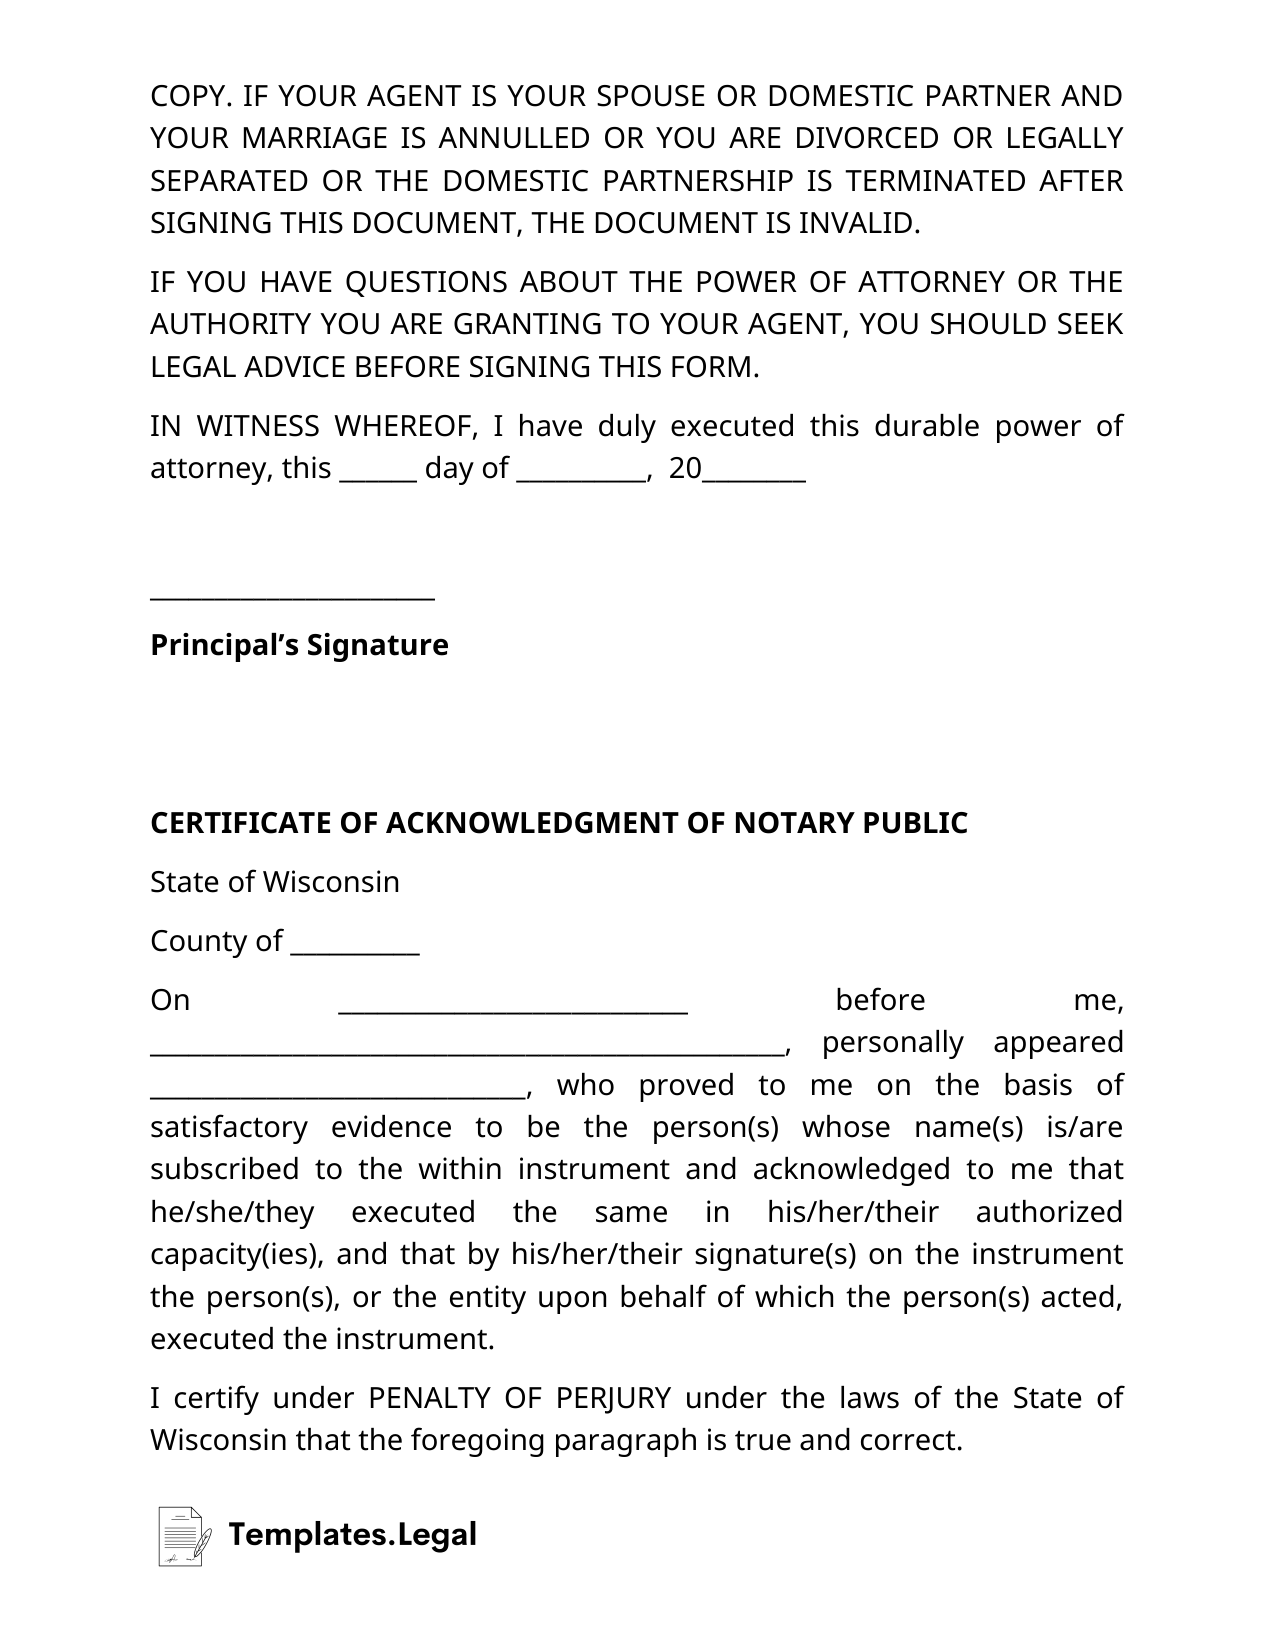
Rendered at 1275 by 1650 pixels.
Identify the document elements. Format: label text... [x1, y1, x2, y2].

text State of Wisconsin [150, 861, 1125, 901]
text Principal’s Signature [150, 625, 1125, 664]
text County of __________ [150, 920, 1125, 960]
text ______________________ [150, 566, 1125, 605]
text On ___________________________ before me, _________________________________________________, personally appeared _____________________________, who proved to me on the basis of satisfactory evidence to be the person(s) whose name(s) is/are subscribed to the within instrument and acknowledged to me that he/she/they executed the same in his/her/their authorized capacity(ies), and that by his/her/their signature(s) on the instrument the person(s), or the entity upon behalf of which the person(s) acted, executed the instrument. [150, 979, 1125, 1358]
text CERTIFICATE OF ACKNOWLEDGMENT OF NOTARY PUBLIC [150, 802, 1125, 842]
text COPY. IF YOUR AGENT IS YOUR SPOUSE OR DOMESTIC PARTNER AND YOUR MARRIAGE IS ANNULLED OR YOU ARE DIVORCED OR LEGALLY SEPARATED OR THE DOMESTIC PARTNERSHIP IS TERMINATED AFTER SIGNING THIS DOCUMENT, THE DOCUMENT IS INVALID. [150, 75, 1125, 242]
text I certify under PENALTY OF PERJURY under the laws of the State of Wisconsin that the foregoing paragraph is true and correct. [150, 1377, 1125, 1459]
text IF YOU HAVE QUESTIONS ABOUT THE POWER OF ATTORNEY OR THE AUTHORITY YOU ARE GRANTING TO YOUR AGENT, YOU SHOULD SEEK LEGAL ADVICE BEFORE SIGNING THIS FORM. [150, 261, 1125, 386]
text IN WITNESS WHEREOF, I have duly executed this durable power of attorney, this ______ day of __________, 20________ [150, 405, 1125, 487]
